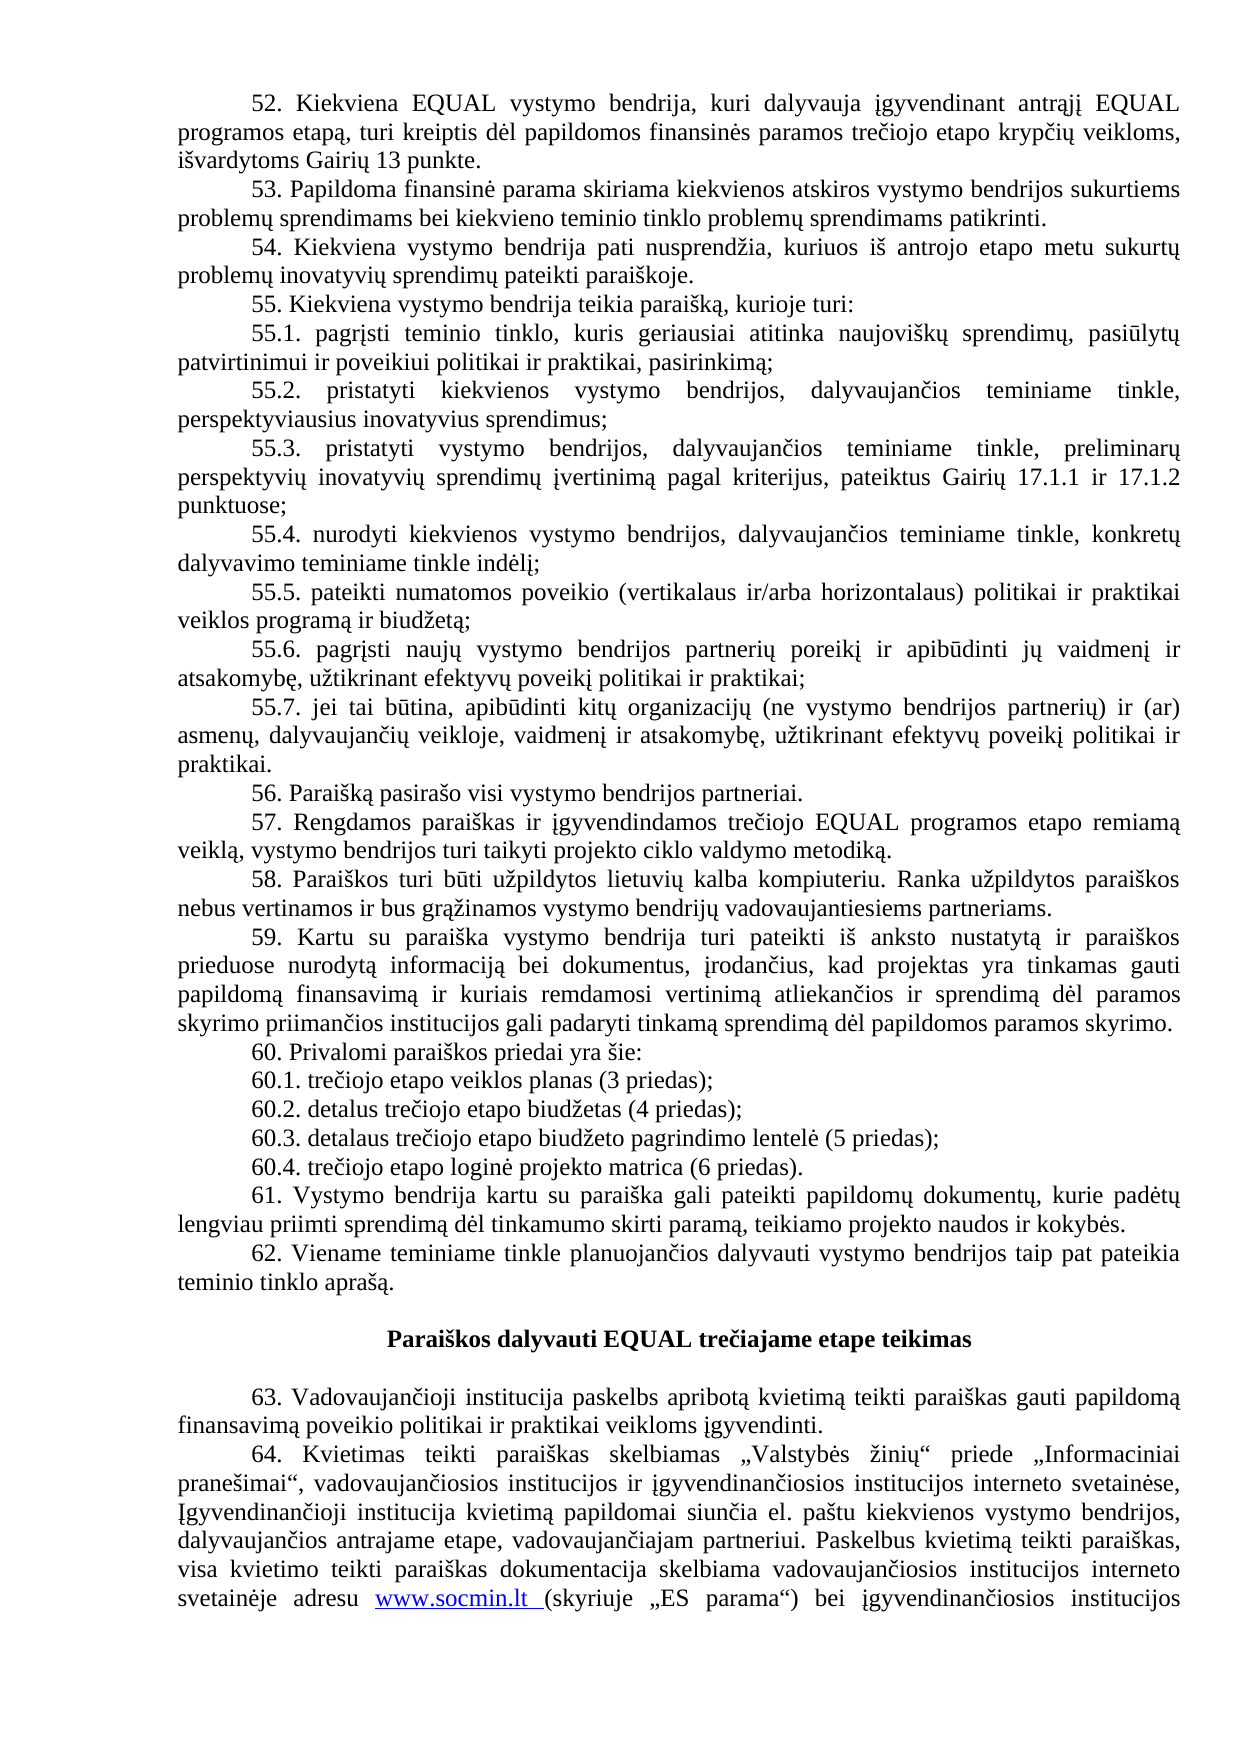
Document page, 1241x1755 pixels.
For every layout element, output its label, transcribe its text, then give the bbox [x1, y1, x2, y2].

text 60.1. trečiojo etapo veiklos planas (3 priedas); [177, 1065, 1181, 1094]
text 61. Vystymo bendrija kartu su paraiška gali pateikti papildomų dokumentų, kurie padėtų lengviau priimti sprendimą dėl tinkamumo skirti paramą, teikiamo projekto naudos ir kokybės. [177, 1180, 1181, 1238]
text 58. Paraiškos turi būti užpildytos lietuvių kalba kompiuteriu. Ranka užpildytos paraiškos nebus vertinamos ir bus grąžinamos vystymo bendrijų vadovaujantiesiems partneriams. [177, 864, 1181, 922]
text 55.5. pateikti numatomos poveikio (vertikalaus ir/arba horizontalaus) politikai ir praktikai veiklos programą ir biudžetą; [177, 577, 1181, 634]
text 62. Viename teminiame tinkle planuojančios dalyvauti vystymo bendrijos taip pat pateikia teminio tinklo aprašą. [177, 1238, 1181, 1295]
text 56. Paraišką pasirašo visi vystymo bendrijos partneriai. [177, 778, 1181, 807]
text 64. Kvietimas teikti paraiškas skelbiamas „Valstybės žinių“ priede „Informaciniai pranešimai“, vadovaujančiosios institucijos ir įgyvendinančiosios institucijos interneto svetainėse, Įgyvendinančioji institucija kvietimą papildomai siunčia el. paštu kiekvienos vystymo bendrijos, dalyvaujančios antrajame etape, vadovaujančiajam partneriui. Paskelbus kvietimą teikti paraiškas, visa kvietimo teikti paraiškas dokumentacija skelbiama vadovaujančiosios institucijos interneto svetainėje adresu www.socmin.lt (skyriuje „ES parama“) bei įgyvendinančiosios institucijos [177, 1439, 1181, 1612]
text 55.7. jei tai būtina, apibūdinti kitų organizacijų (ne vystymo bendrijos partnerių) ir (ar) asmenų, dalyvaujančių veikloje, vaidmenį ir atsakomybę, užtikrinant efektyvų poveikį politikai ir praktikai. [177, 692, 1181, 778]
text 55. Kiekviena vystymo bendrija teikia paraišką, kurioje turi: [177, 289, 1181, 318]
text 55.2. pristatyti kiekvienos vystymo bendrijos, dalyvaujančios teminiame tinkle, perspektyviausius inovatyvius sprendimus; [177, 375, 1181, 433]
text 55.4. nurodyti kiekvienos vystymo bendrijos, dalyvaujančios teminiame tinkle, konkretų dalyvavimo teminiame tinkle indėlį; [177, 519, 1181, 577]
text 60.2. detalus trečiojo etapo biudžetas (4 priedas); [177, 1094, 1181, 1123]
text 52. Kiekviena EQUAL vystymo bendrija, kuri dalyvauja įgyvendinant antrąjį EQUAL programos etapą, turi kreiptis dėl papildomos finansinės paramos trečiojo etapo krypčių veikloms, išvardytoms Gairių 13 punkte. [177, 88, 1181, 174]
text 54. Kiekviena vystymo bendrija pati nusprendžia, kuriuos iš antrojo etapo metu sukurtų problemų inovatyvių sprendimų pateikti paraiškoje. [177, 232, 1181, 289]
text 55.1. pagrįsti teminio tinklo, kuris geriausiai atitinka naujoviškų sprendimų, pasiūlytų patvirtinimui ir poveikiui politikai ir praktikai, pasirinkimą; [177, 318, 1181, 375]
text 60.4. trečiojo etapo loginė projekto matrica (6 priedas). [177, 1152, 1181, 1180]
text 55.6. pagrįsti naujų vystymo bendrijos partnerių poreikį ir apibūdinti jų vaidmenį ir atsakomybę, užtikrinant efektyvų poveikį politikai ir praktikai; [177, 634, 1181, 692]
text 57. Rengdamos paraiškas ir įgyvendindamos trečiojo EQUAL programos etapo remiamą veiklą, vystymo bendrijos turi taikyti projekto ciklo valdymo metodiką. [177, 807, 1181, 864]
text 59. Kartu su paraiška vystymo bendrija turi pateikti iš anksto nustatytą ir paraiškos prieduose nurodytą informaciją bei dokumentus, įrodančius, kad projektas yra tinkamas gauti papildomą finansavimą ir kuriais remdamosi vertinimą atliekančios ir sprendimą dėl paramos skyrimo priimančios institucijos gali padaryti tinkamą sprendimą dėl papildomos paramos skyrimo. [177, 922, 1181, 1037]
text 60.3. detalaus trečiojo etapo biudžeto pagrindimo lentelė (5 priedas); [177, 1123, 1181, 1152]
text 63. Vadovaujančioji institucija paskelbs apribotą kvietimą teikti paraiškas gauti papildomą finansavimą poveikio politikai ir praktikai veikloms įgyvendinti. [177, 1382, 1181, 1439]
text 55.3. pristatyti vystymo bendrijos, dalyvaujančios teminiame tinkle, preliminarų perspektyvių inovatyvių sprendimų įvertinimą pagal kriterijus, pateiktus Gairių 17.1.1 ir 17.1.2 punktuose; [177, 433, 1181, 519]
text 60. Privalomi paraiškos priedai yra šie: [177, 1037, 1181, 1065]
text Paraiškos dalyvauti EQUAL trečiajame etape teikimas [177, 1324, 1181, 1353]
text 53. Papildoma finansinė parama skiriama kiekvienos atskiros vystymo bendrijos sukurtiems problemų sprendimams bei kiekvieno teminio tinklo problemų sprendimams patikrinti. [177, 174, 1181, 232]
